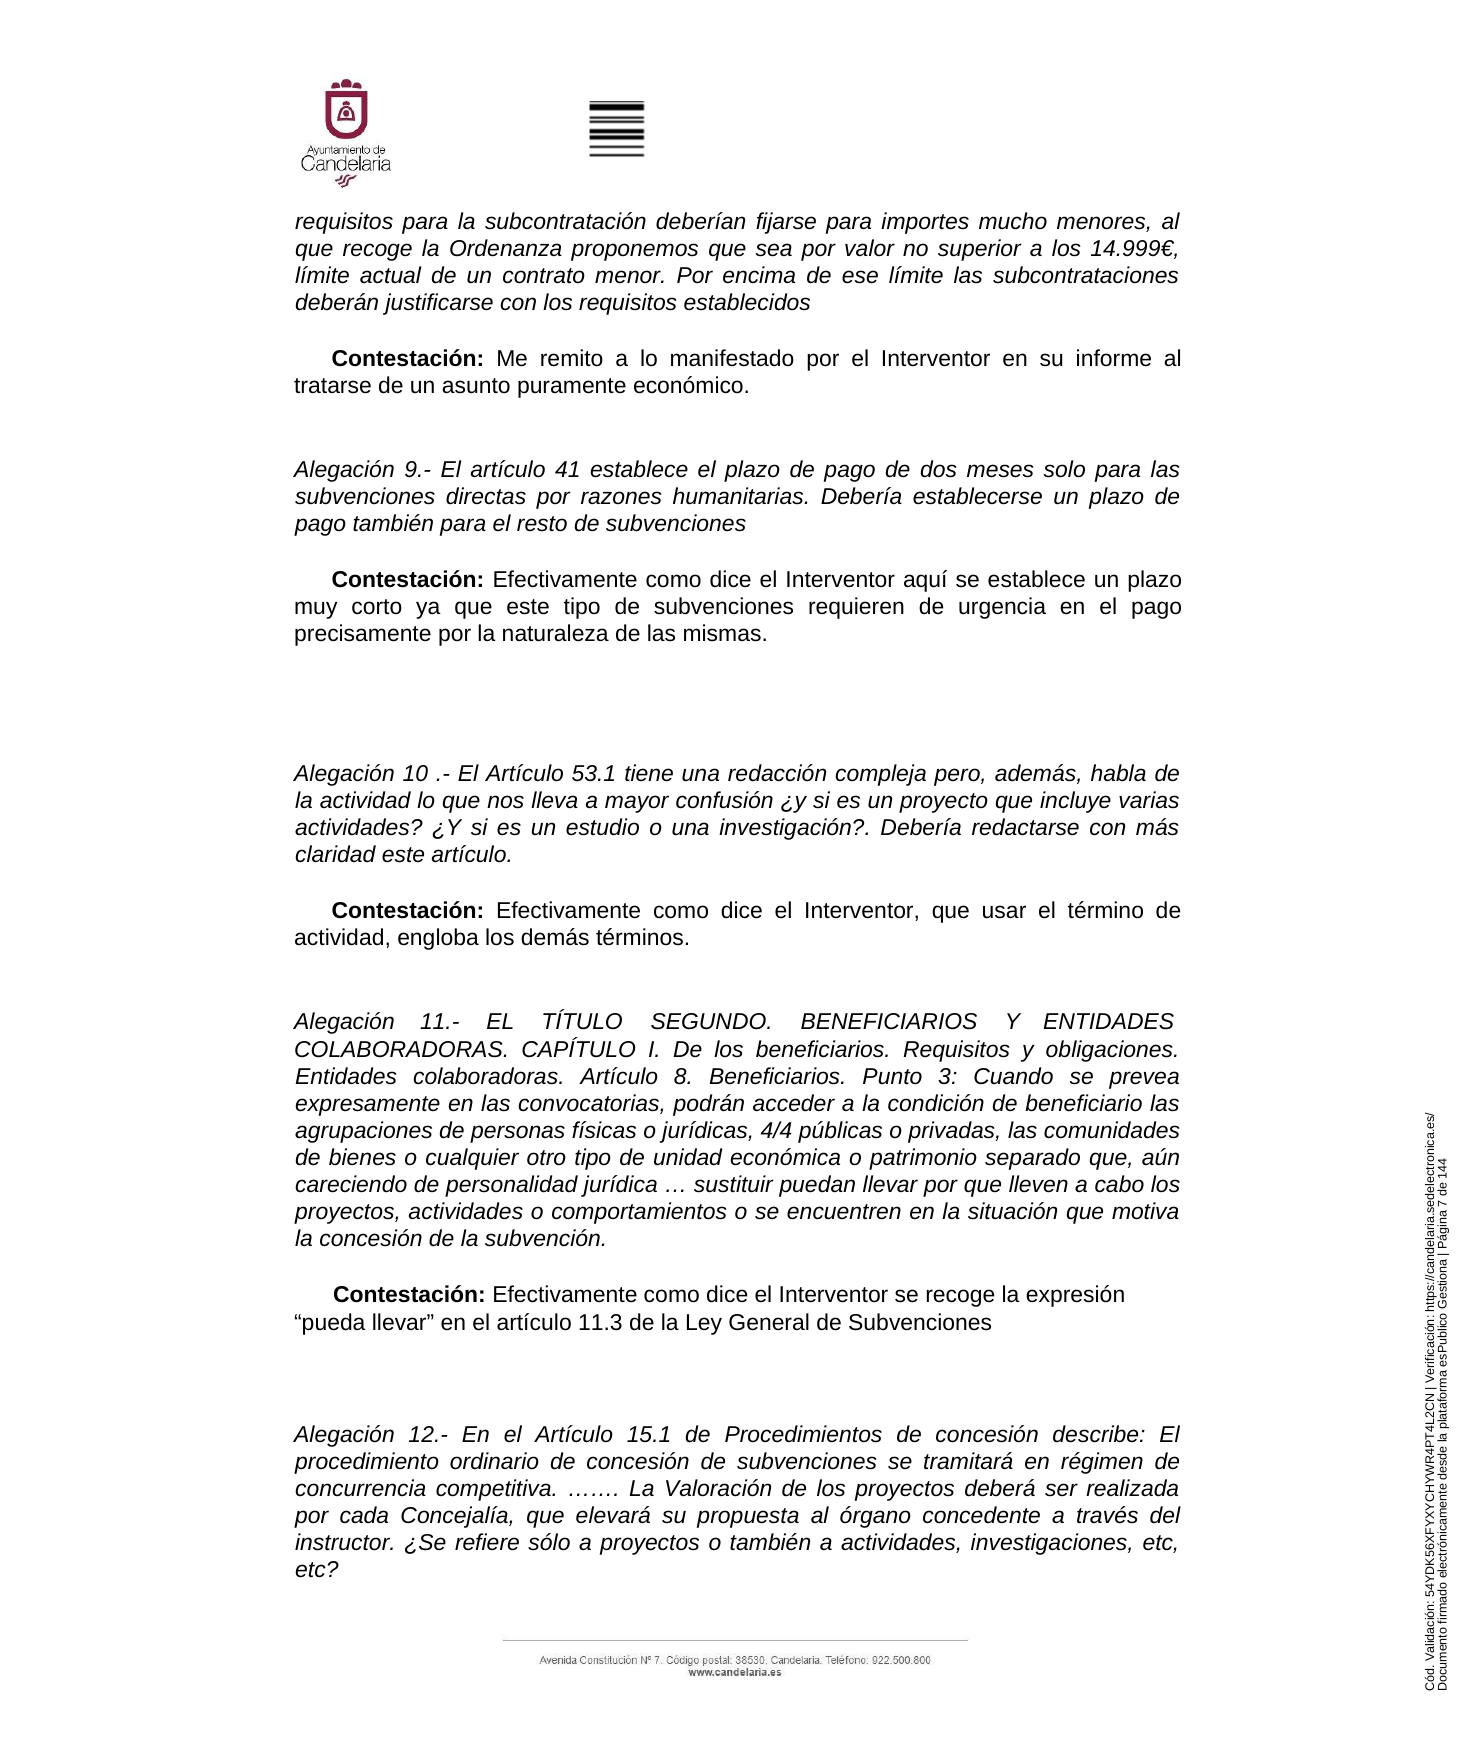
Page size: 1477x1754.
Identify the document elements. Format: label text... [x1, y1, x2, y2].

text Alegación 11.- EL TÍTULO SEGUNDO. BENEFICIARIOS Y ENTIDADES [294, 1008, 1183, 1034]
text Alegación 10 .- El Artículo 53.1 tiene una redacción compleja pero, además, habla de la actividad lo que nos lleva a mayor confusión ¿y si es un proyecto que incluye varias actividades? ¿Y si es un estudio o una investigación?. Debería redactarse con más claridad este artículo. [294, 760, 1183, 868]
text “pueda llevar” en el artículo 11.3 de la Ley General de Subvenciones [294, 1308, 1182, 1335]
text Alegación 9.- El artículo 41 establece el plazo de pago de dos meses solo para las subvenciones directas por razones humanitarias. Debería establecerse un plazo de pago también para el resto de subvenciones [294, 456, 1183, 536]
text Alegación 12.- En el Artículo 15.1 de Procedimientos de concesión describe: El procedimiento ordinario de concesión de subvenciones se tramitará en régimen de concurrencia competitiva. ……. La Valoración de los proyectos deberá ser realizada por cada Concejalía, que elevará su propuesta al órgano concedente a través del instructor. ¿Se refiere sólo a proyectos o también a actividades, investigaciones, etc, etc? [294, 1421, 1183, 1582]
text Contestación: Efectivamente como dice el Interventor aquí se establece un plazo muy corto ya que este tipo de subvenciones requieren de urgencia en el pago precisamente por la naturaleza de las mismas. [294, 566, 1182, 646]
text Contestación: Efectivamente como dice el Interventor, que usar el término de actividad, engloba los demás términos. [294, 897, 1182, 951]
text Contestación: Efectivamente como dice el Interventor se recoge la expresión [333, 1281, 1182, 1307]
text requisitos para la subcontratación deberían fijarse para importes mucho menores, al que recoge la Ordenanza proponemos que sea por valor no superior a los 14.999€, límite actual de un contrato menor. Por encima de ese límite las subcontrataciones deberán justificarse con los requisitos establecidos [294, 208, 1183, 316]
text Contestación: Me remito a lo manifestado por el Interventor en su informe al tratarse de un asunto puramente económico. [294, 345, 1182, 398]
text COLABORADORAS. CAPÍTULO I. De los beneficiarios. Requisitos y obligaciones. Entidades colaboradoras. Artículo 8. Beneficiarios. Punto 3: Cuando se prevea expresamente en las convocatorias, podrán acceder a la condición de beneficiario las agrupaciones de personas físicas o jurídicas, 4/4 públicas o privadas, las comunidades de bienes o cualquier otro tipo de unidad económica o patrimonio separado que, aún careciendo de personalidad jurídica … sustituir puedan llevar por que lleven a cabo los proyectos, actividades o comportamientos o se encuentren en la situación que motiva la concesión de la subvención. [294, 1036, 1183, 1252]
